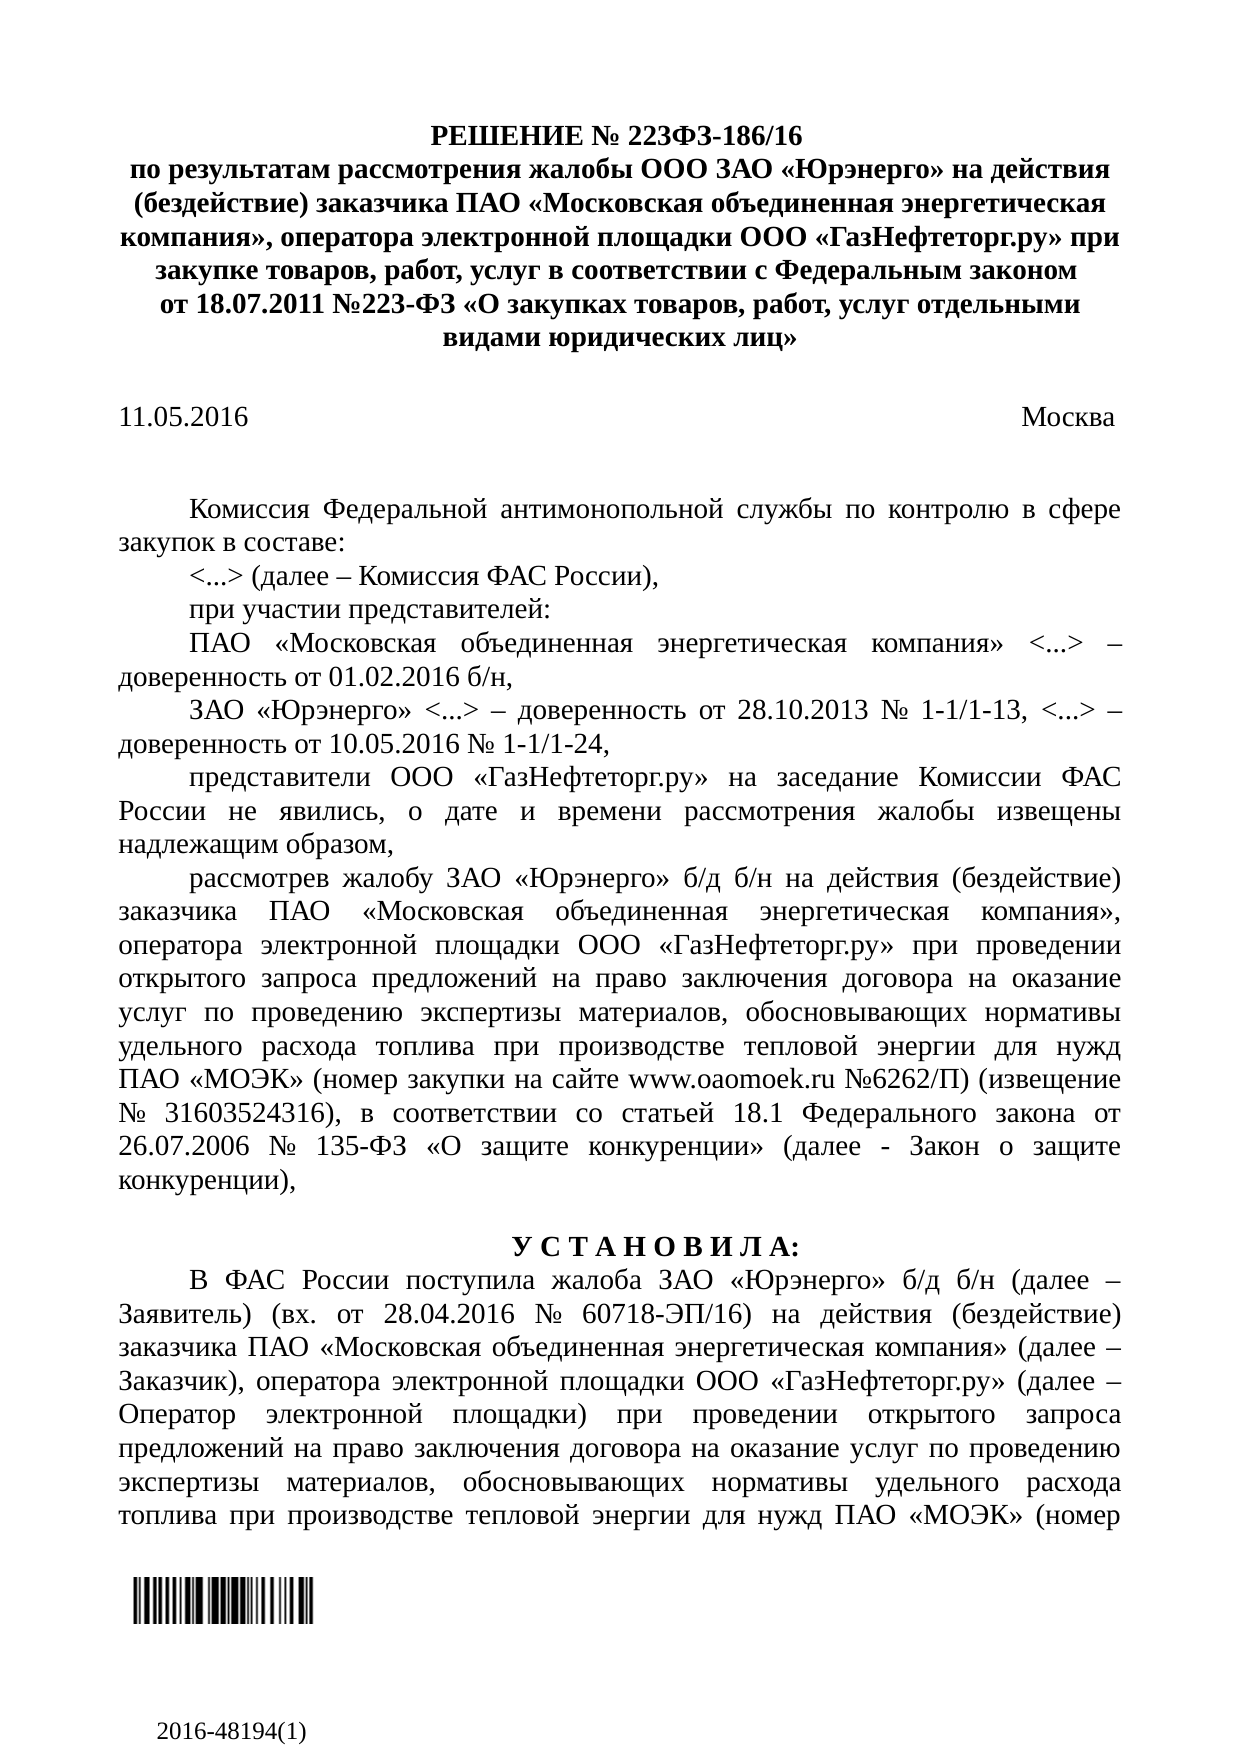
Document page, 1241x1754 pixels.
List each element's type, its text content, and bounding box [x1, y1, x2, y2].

text РЕШЕНИЕ № 223ФЗ-186/16 [118, 118, 1122, 152]
text представители ООО «ГазНефтеторг.ру» на заседание Комиссии ФАС России не явились, о дате и времени рассмотрения жалобы извещены надлежащим образом, [118, 759, 1122, 860]
text ЗАО «Юрэнерго» <...> – доверенность от 28.10.2013 № 1-1/1-13, <...> – доверенность от 10.05.2016 № 1-1/1-24, [118, 692, 1122, 759]
text У С Т А Н О В И Л А: [118, 1229, 1122, 1262]
text при участии представителей: [118, 592, 1122, 625]
text Комиссия Федеральной антимонопольной службы по контролю в сфере закупок в составе: [118, 491, 1122, 558]
picture [118, 1577, 331, 1624]
text рассмотрев жалобу ЗАО «Юрэнерго» б/д б/н на действия (бездействие) заказчика ПАО «Московская объединенная энергетическая компания», оператора электронной площадки ООО «ГазНефтеторг.ру» при проведении открытого запроса предложений на право заключения договора на оказание услуг по проведению экспертизы материалов, обосновывающих нормативы удельного расхода топлива при производстве тепловой энергии для нужд ПАО «МОЭК» (номер закупки на сайте www.oaomoek.ru №6262/П) (извещение № 31603524316), в соответствии со статьей 18.1 Федерального закона от 26.07.2006 № 135-ФЗ «О защите конкуренции» (далее - Закон о защите конкуренции), [118, 860, 1122, 1195]
text ПАО «Московская объединенная энергетическая компания» <...> – доверенность от 01.02.2016 б/н, [118, 625, 1122, 692]
text <...> (далее – Комиссия ФАС России), [118, 558, 1122, 592]
text по результатам рассмотрения жалобы ООО ЗАО «Юрэнерго» на действия (бездействие) заказчика ПАО «Московская объединенная энергетическая компания», оператора электронной площадки ООО «ГазНефтеторг.ру» при закупке товаров, работ, услуг в соответствии с Федеральным законом [118, 152, 1122, 286]
text от 18.07.2011 №223-ФЗ «О закупках товаров, работ, услуг отдельными видами юридических лиц» [118, 286, 1122, 353]
text В ФАС России поступила жалоба ЗАО «Юрэнерго» б/д б/н (далее – Заявитель) (вх. от 28.04.2016 № 60718-ЭП/16) на действия (бездействие) заказчика ПАО «Московская объединенная энергетическая компания» (далее – Заказчик), оператора электронной площадки ООО «ГазНефтеторг.ру» (далее – Оператор электронной площадки) при проведении открытого запроса предложений на право заключения договора на оказание услуг по проведению экспертизы материалов, обосновывающих нормативы удельного расхода топлива при производстве тепловой энергии для нужд ПАО «МОЭК» (номер [118, 1262, 1122, 1531]
text 11.05.2016 Москва [118, 399, 1122, 432]
